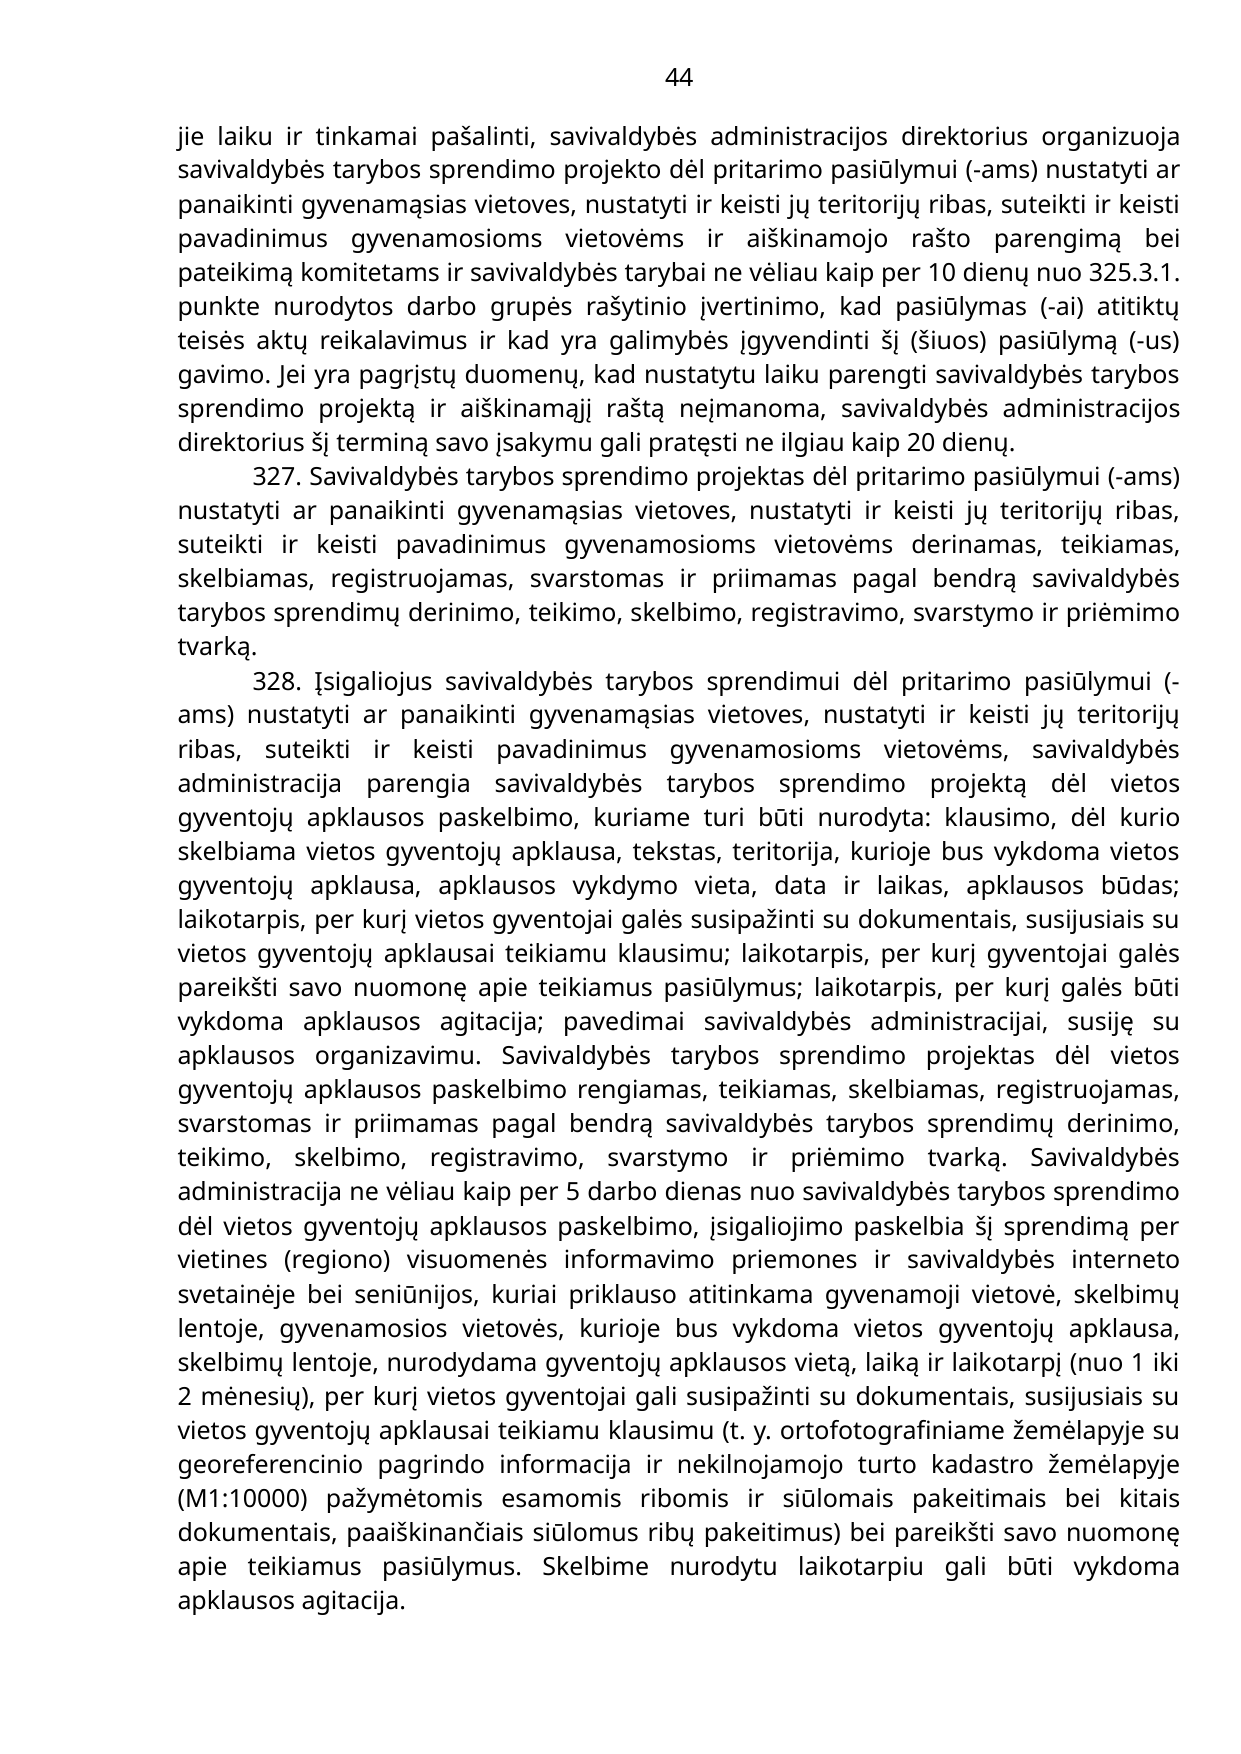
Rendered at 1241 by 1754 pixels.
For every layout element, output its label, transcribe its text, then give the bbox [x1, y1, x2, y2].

text jie laiku ir tinkamai pašalinti, savivaldybės administracijos direktorius organizuoja savivaldybės tarybos sprendimo projekto dėl pritarimo pasiūlymui (-ams) nustatyti ar panaikinti gyvenamąsias vietoves, nustatyti ir keisti jų teritorijų ribas, suteikti ir keisti pavadinimus gyvenamosioms vietovėms ir aiškinamojo rašto parengimą bei pateikimą komitetams ir savivaldybės tarybai ne vėliau kaip per 10 dienų nuo 325.3.1. punkte nurodytos darbo grupės rašytinio įvertinimo, kad pasiūlymas (-ai) atitiktų teisės aktų reikalavimus ir kad yra galimybės įgyvendinti šį (šiuos) pasiūlymą (-us) gavimo. Jei yra pagrįstų duomenų, kad nustatytu laiku parengti savivaldybės tarybos sprendimo projektą ir aiškinamąjį raštą neįmanoma, savivaldybės administracijos direktorius šį terminą savo įsakymu gali pratęsti ne ilgiau kaip 20 dienų. [177, 118, 1181, 459]
text 327. Savivaldybės tarybos sprendimo projektas dėl pritarimo pasiūlymui (-ams) nustatyti ar panaikinti gyvenamąsias vietoves, nustatyti ir keisti jų teritorijų ribas, suteikti ir keisti pavadinimus gyvenamosioms vietovėms derinamas, teikiamas, skelbiamas, registruojamas, svarstomas ir priimamas pagal bendrą savivaldybės tarybos sprendimų derinimo, teikimo, skelbimo, registravimo, svarstymo ir priėmimo tvarką. [177, 459, 1181, 663]
text 328. Įsigaliojus savivaldybės tarybos sprendimui dėl pritarimo pasiūlymui (-ams) nustatyti ar panaikinti gyvenamąsias vietoves, nustatyti ir keisti jų teritorijų ribas, suteikti ir keisti pavadinimus gyvenamosioms vietovėms, savivaldybės administracija parengia savivaldybės tarybos sprendimo projektą dėl vietos gyventojų apklausos paskelbimo, kuriame turi būti nurodyta: klausimo, dėl kurio skelbiama vietos gyventojų apklausa, tekstas, teritorija, kurioje bus vykdoma vietos gyventojų apklausa, apklausos vykdymo vieta, data ir laikas, apklausos būdas; laikotarpis, per kurį vietos gyventojai galės susipažinti su dokumentais, susijusiais su vietos gyventojų apklausai teikiamu klausimu; laikotarpis, per kurį gyventojai galės pareikšti savo nuomonę apie teikiamus pasiūlymus; laikotarpis, per kurį galės būti vykdoma apklausos agitacija; pavedimai savivaldybės administracijai, susiję su apklausos organizavimu. Savivaldybės tarybos sprendimo projektas dėl vietos gyventojų apklausos paskelbimo rengiamas, teikiamas, skelbiamas, registruojamas, svarstomas ir priimamas pagal bendrą savivaldybės tarybos sprendimų derinimo, teikimo, skelbimo, registravimo, svarstymo ir priėmimo tvarką. Savivaldybės administracija ne vėliau kaip per 5 darbo dienas nuo savivaldybės tarybos sprendimo dėl vietos gyventojų apklausos paskelbimo, įsigaliojimo paskelbia šį sprendimą per vietines (regiono) visuomenės informavimo priemones ir savivaldybės interneto svetainėje bei seniūnijos, kuriai priklauso atitinkama gyvenamoji vietovė, skelbimų lentoje, gyvenamosios vietovės, kurioje bus vykdoma vietos gyventojų apklausa, skelbimų lentoje, nurodydama gyventojų apklausos vietą, laiką ir laikotarpį (nuo 1 iki 2 mėnesių), per kurį vietos gyventojai gali susipažinti su dokumentais, susijusiais su vietos gyventojų apklausai teikiamu klausimu (t. y. ortofotografiniame žemėlapyje su georeferencinio pagrindo informacija ir nekilnojamojo turto kadastro žemėlapyje (M1:10000) pažymėtomis esamomis ribomis ir siūlomais pakeitimais bei kitais dokumentais, paaiškinančiais siūlomus ribų pakeitimus) bei pareikšti savo nuomonę apie teikiamus pasiūlymus. Skelbime nurodytu laikotarpiu gali būti vykdoma apklausos agitacija. [177, 663, 1181, 1617]
